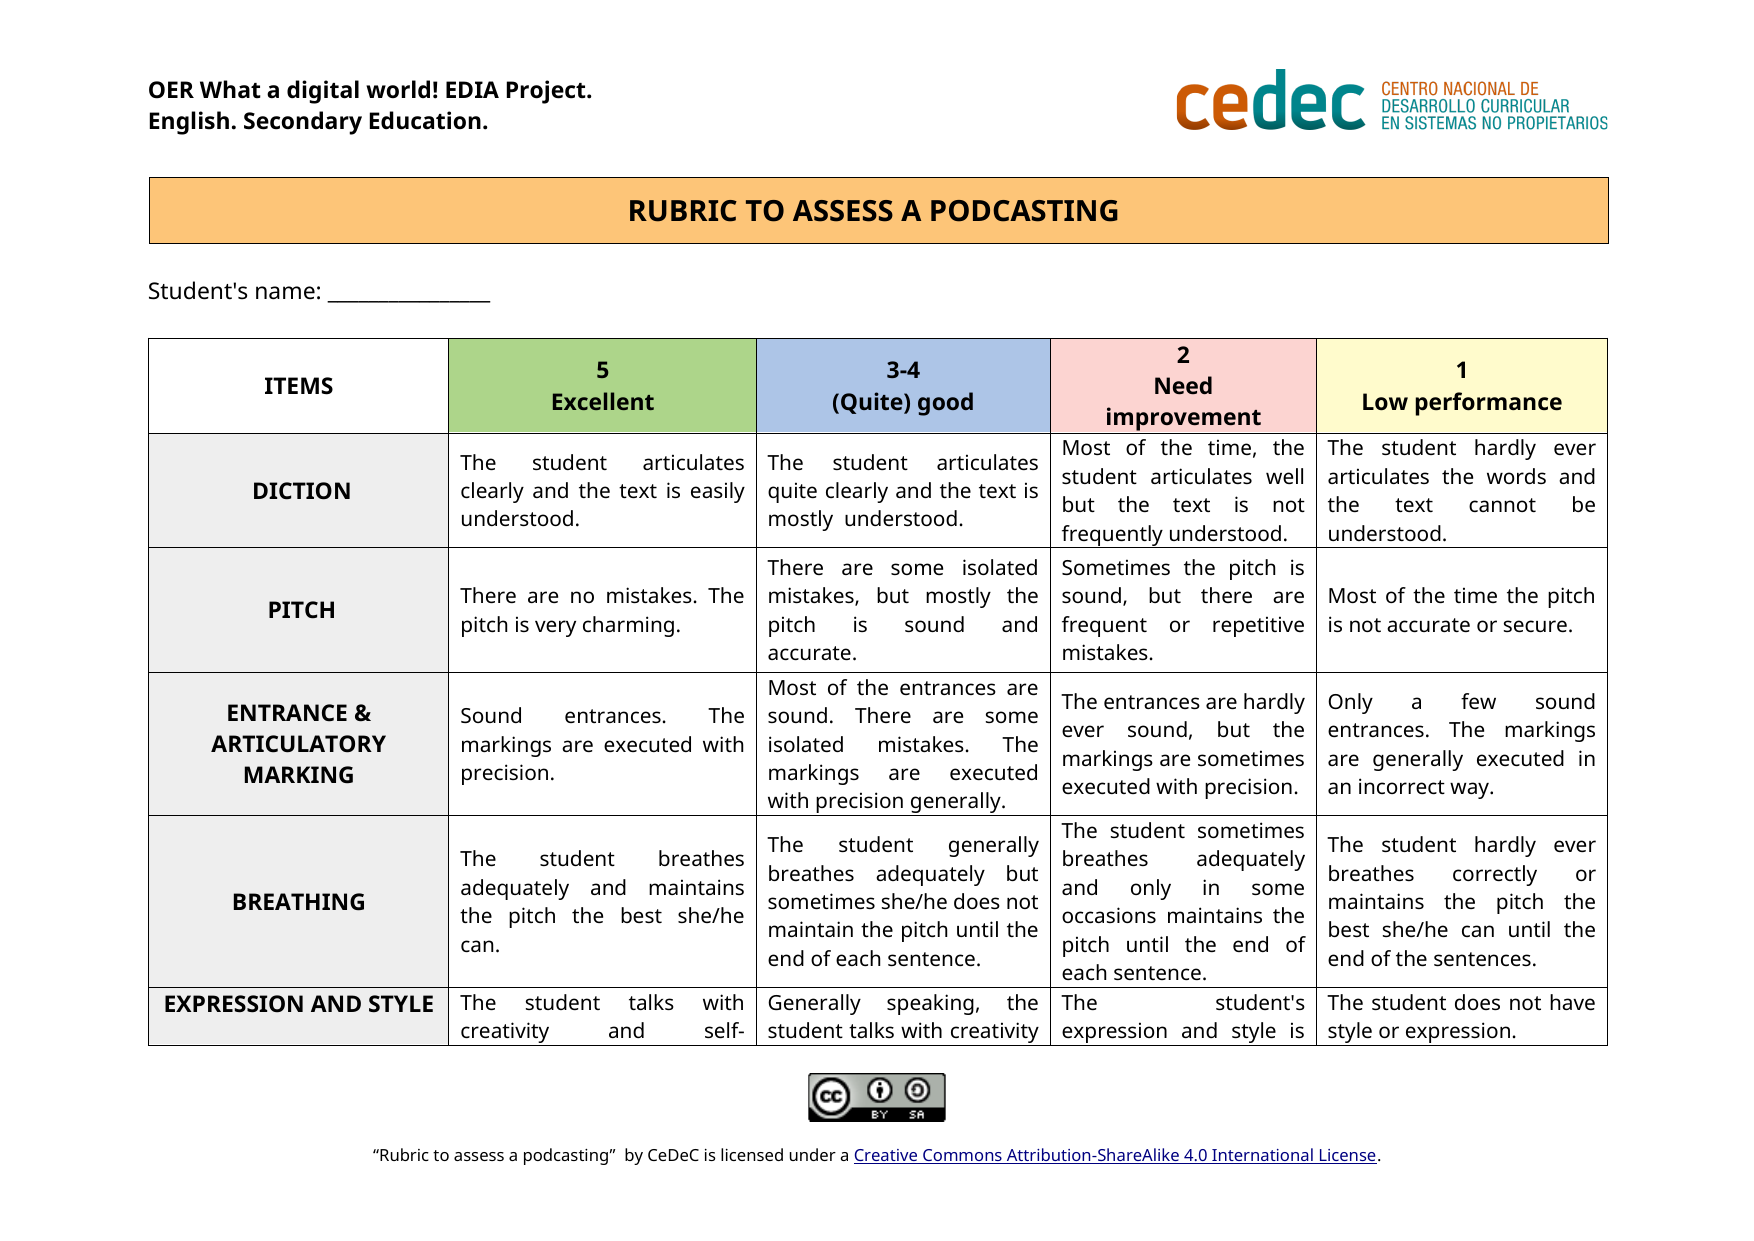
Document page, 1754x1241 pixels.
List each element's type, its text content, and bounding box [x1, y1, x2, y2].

table_cell The student articulates quite clearly and the text is mostly understood. [757, 434, 1050, 547]
text Student's name: ________________ [148, 275, 1606, 306]
table_cell EXPRESSION AND STYLE [149, 988, 448, 1044]
table_cell Sometimes the pitch is sound, but there are frequent or repetitive mistakes. [1051, 548, 1316, 672]
table_cell PITCH [149, 548, 448, 672]
table_header ITEMS [149, 339, 448, 432]
table_cell The student's expression and style is [1051, 988, 1316, 1044]
table_cell Most of the entrances are sound. There are some isolated mistakes. The markings are executed with precision generally. [757, 673, 1050, 815]
picture [1176, 69, 1608, 130]
table_cell The student does not have style or expression. [1317, 988, 1607, 1044]
table_cell Most of the time the pitch is not accurate or secure. [1317, 548, 1607, 672]
table_header RUBRIC TO ASSESS A PODCASTING [150, 178, 1608, 243]
table_cell Most of the time, the student articulates well but the text is not frequently understood. [1051, 434, 1316, 547]
table_header 5 Excellent [449, 339, 756, 432]
table_cell Sound entrances. The markings are executed with precision. [449, 673, 756, 815]
table_cell The entrances are hardly ever sound, but the markings are sometimes executed with precision. [1051, 673, 1316, 815]
table_cell ENTRANCE & ARTICULATORY MARKING [149, 673, 448, 815]
table_cell There are some isolated mistakes, but mostly the pitch is sound and accurate. [757, 548, 1050, 672]
table_cell The student hardly ever breathes correctly or maintains the pitch the best she/he can until the end of the sentences. [1317, 816, 1607, 987]
table_cell Only a few sound entrances. The markings are generally executed in an incorrect way. [1317, 673, 1607, 815]
table_header 2 Need improvement [1051, 339, 1316, 432]
table_cell The student generally breathes adequately but sometimes she/he does not maintain the pitch until the end of each sentence. [757, 816, 1050, 987]
table_cell There are no mistakes. The pitch is very charming. [449, 548, 756, 672]
table_cell DICTION [149, 434, 448, 547]
table_cell The student articulates clearly and the text is easily understood. [449, 434, 756, 547]
table_cell BREATHING [149, 816, 448, 987]
table_cell The student talks with creativity and self- [449, 988, 756, 1044]
table_cell The student breathes adequately and maintains the pitch the best she/he can. [449, 816, 756, 987]
table_header 1 Low performance [1317, 339, 1607, 432]
table_header 3-4 (Quite) good [757, 339, 1050, 432]
table_cell The student hardly ever articulates the words and the text cannot be understood. [1317, 434, 1607, 547]
table_cell The student sometimes breathes adequately and only in some occasions maintains the pitch until the end of each sentence. [1051, 816, 1316, 987]
table_cell Generally speaking, the student talks with creativity [757, 988, 1050, 1044]
picture [808, 1073, 946, 1122]
